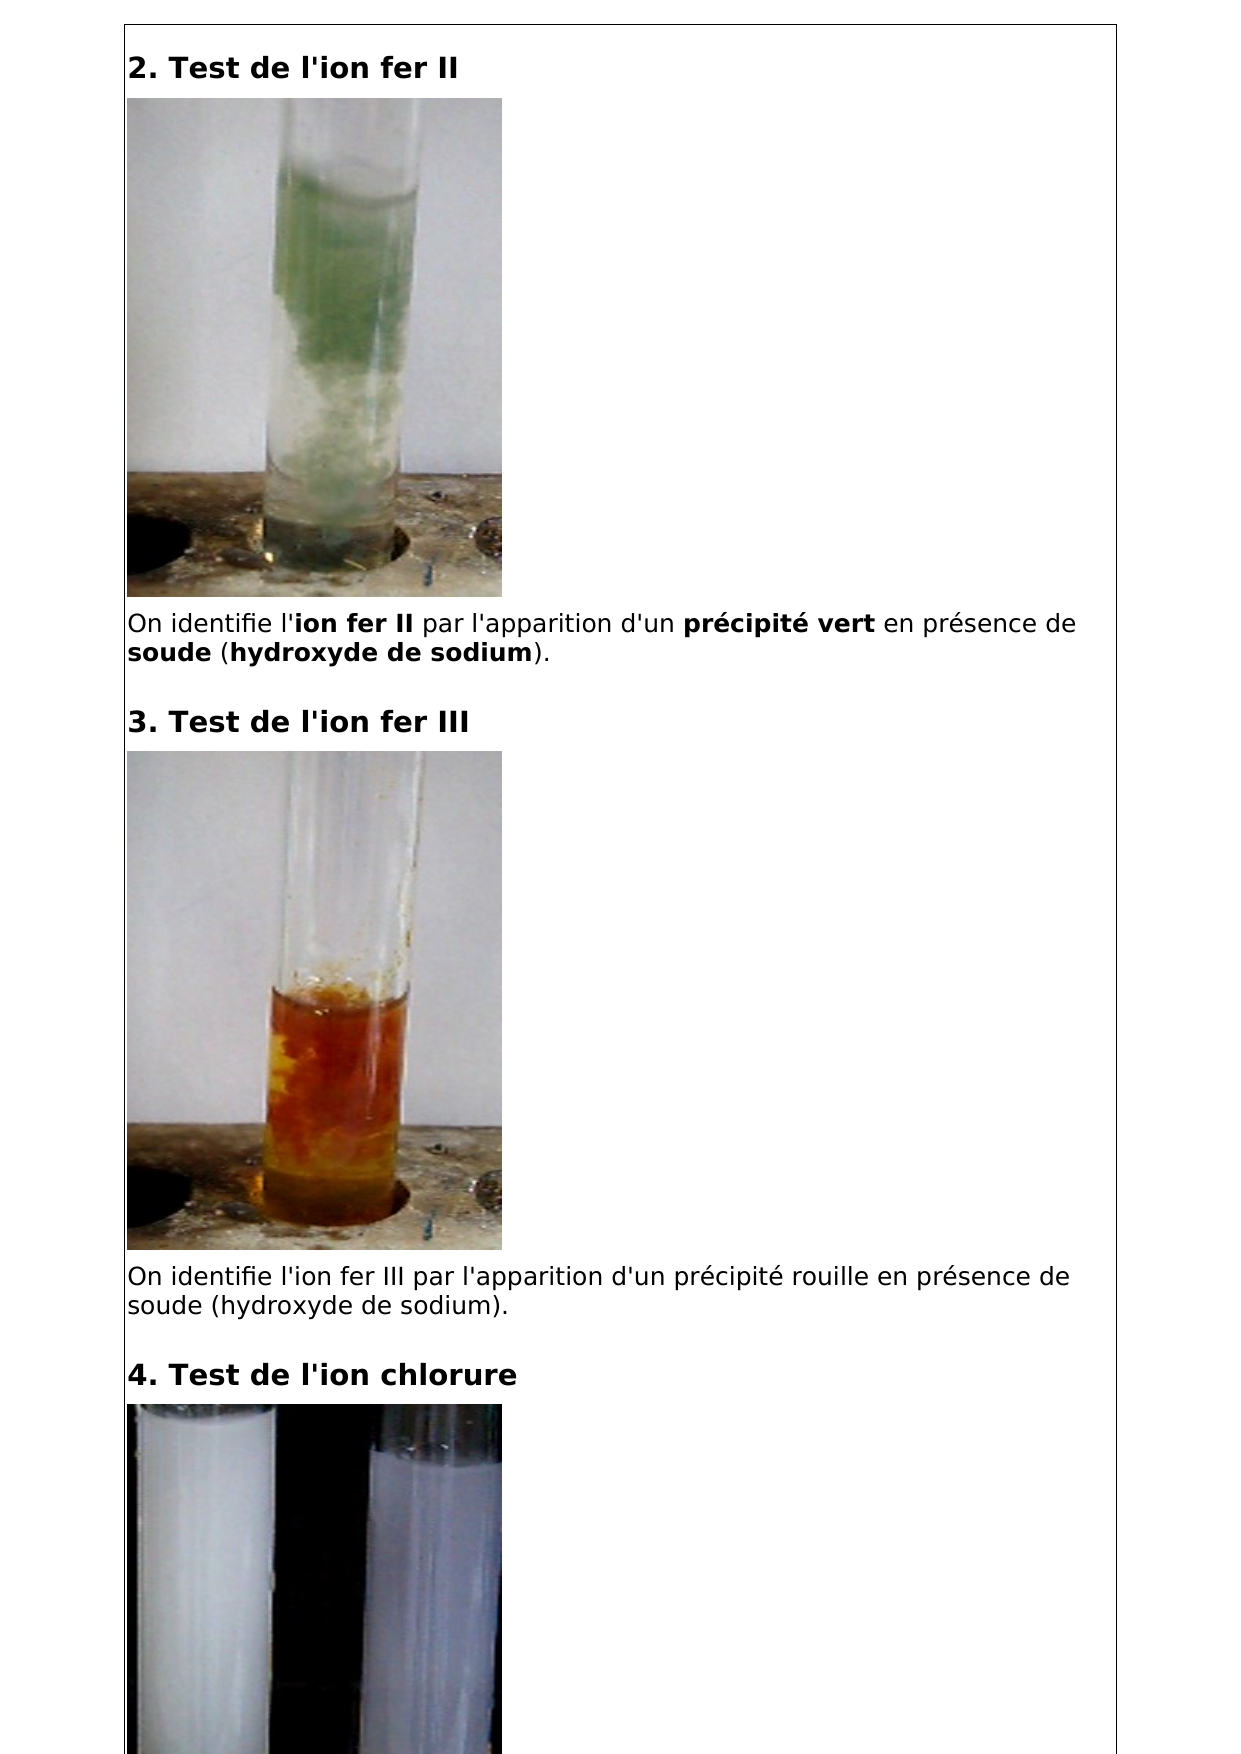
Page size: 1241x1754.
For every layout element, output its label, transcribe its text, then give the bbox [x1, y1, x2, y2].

picture [127, 98, 502, 597]
picture [127, 1404, 502, 1754]
table_header 2. Test de l'ion fer II On identifie l'ion fer II par l'apparition d'un précipité vert en présence de soude (hydroxyde de sodium). 3. Test de l'ion fer III On identifie l'ion fer III par l'apparition d'un précipité rouille en présence de soude (hydroxyde de sodium). 4. Test de l'ion chlorure On identifie l'ion chlorure par l'apparition d'un précipité blanc en présence de nitrate d'argent (ce précipité noircit à la lumière). Il reste 2 autres ions à savoir identifier mais nous les verrons au prochain chapitre… Récapitulatif : [125, 25, 1116, 1754]
picture [127, 751, 502, 1250]
